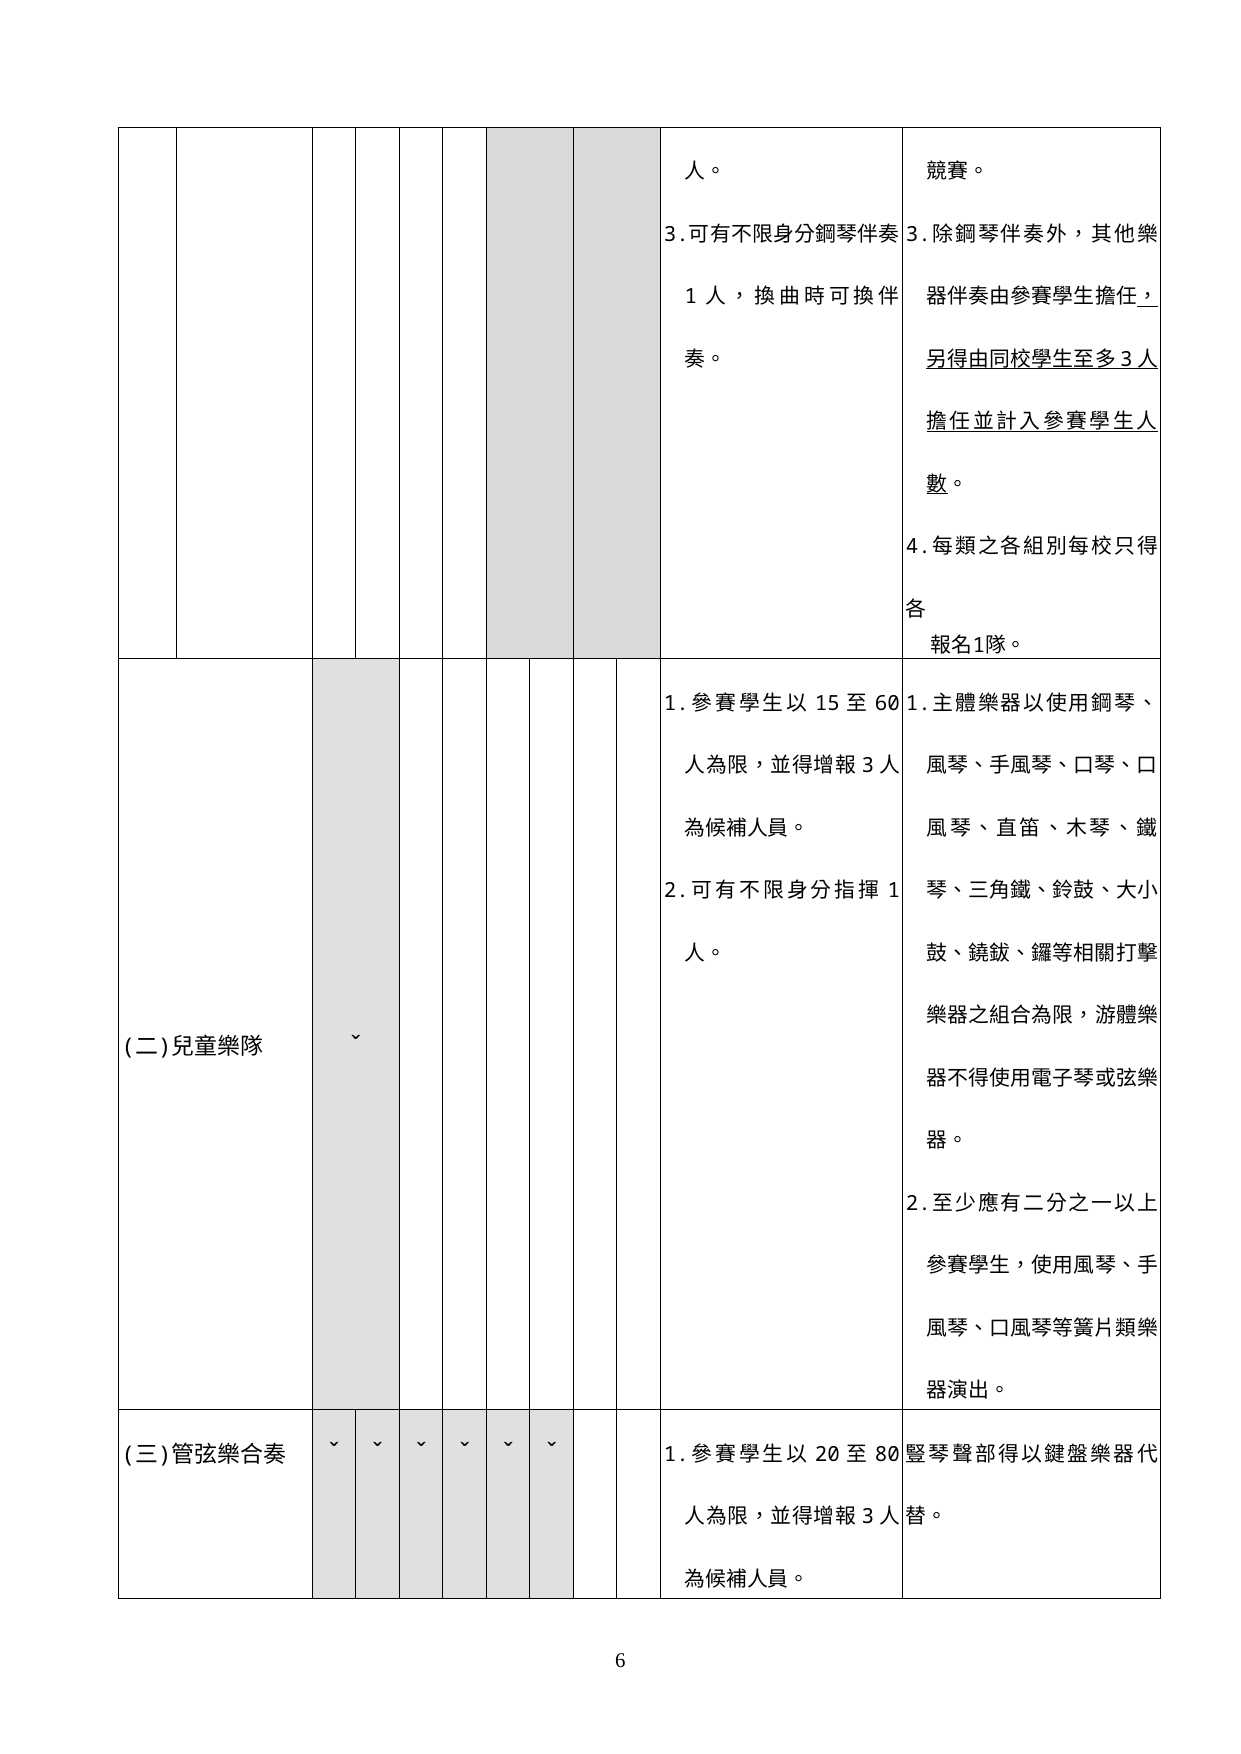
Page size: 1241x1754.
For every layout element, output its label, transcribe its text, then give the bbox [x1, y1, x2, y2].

table_cell 1.主體樂器以使用鋼琴、風琴、手風琴、口琴、口風琴、直笛、木琴、鐵琴、三角鐵、鈴鼓、大小鼓、鐃鈸、鑼等相關打擊樂器之組合為限，游體樂器不得使用電子琴或弦樂器。 2.至少應有二分之一以上參賽學生，使用風琴、手風琴、口風琴等簧片類樂器演出。 [903, 659, 1160, 1409]
table_cell 豎琴聲部得以鍵盤樂器代替。 [903, 1410, 1160, 1598]
table_cell ˇ [313, 1410, 355, 1598]
table_cell ˇ [313, 659, 399, 1409]
table_cell 競賽。 3.除鋼琴伴奏外，其他樂器伴奏由參賽學生擔任，另得由同校學生至多3人擔任並計入參賽學生人數。 4.每類之各組別每校只得各 報名1隊。 [903, 128, 1160, 658]
table_cell [400, 659, 442, 1409]
table_cell [617, 659, 660, 1409]
table_cell [443, 659, 486, 1409]
table_cell [313, 128, 355, 658]
table_cell [617, 1410, 660, 1598]
table_cell ˇ [400, 1410, 442, 1598]
table_cell ˇ [443, 1410, 486, 1598]
table_cell [356, 128, 399, 658]
table_cell 1.參賽學生以15至60人為限，並得增報3人為候補人員。 2.可有不限身分指揮1人。 [661, 659, 902, 1409]
table_cell [574, 128, 660, 658]
table_cell [443, 128, 486, 658]
table_cell 人。 3.可有不限身分鋼琴伴奏1人，換曲時可換伴奏。 [661, 128, 902, 658]
table_cell [119, 128, 176, 658]
table_cell ˇ [487, 1410, 529, 1598]
table_cell [400, 128, 442, 658]
table_cell ˇ [530, 1410, 573, 1598]
table_cell [530, 659, 573, 1409]
table_cell (二)兒童樂隊 [119, 659, 312, 1409]
table_cell 1.參賽學生以20至80人為限，並得增報3人為候補人員。 [661, 1410, 902, 1598]
table_cell [487, 128, 573, 658]
table_cell ˇ [356, 1410, 399, 1598]
table_cell [574, 1410, 616, 1598]
table_cell [177, 128, 312, 658]
table_cell [574, 659, 616, 1409]
table_cell [487, 659, 529, 1409]
table_cell (三)管弦樂合奏 [119, 1410, 312, 1598]
